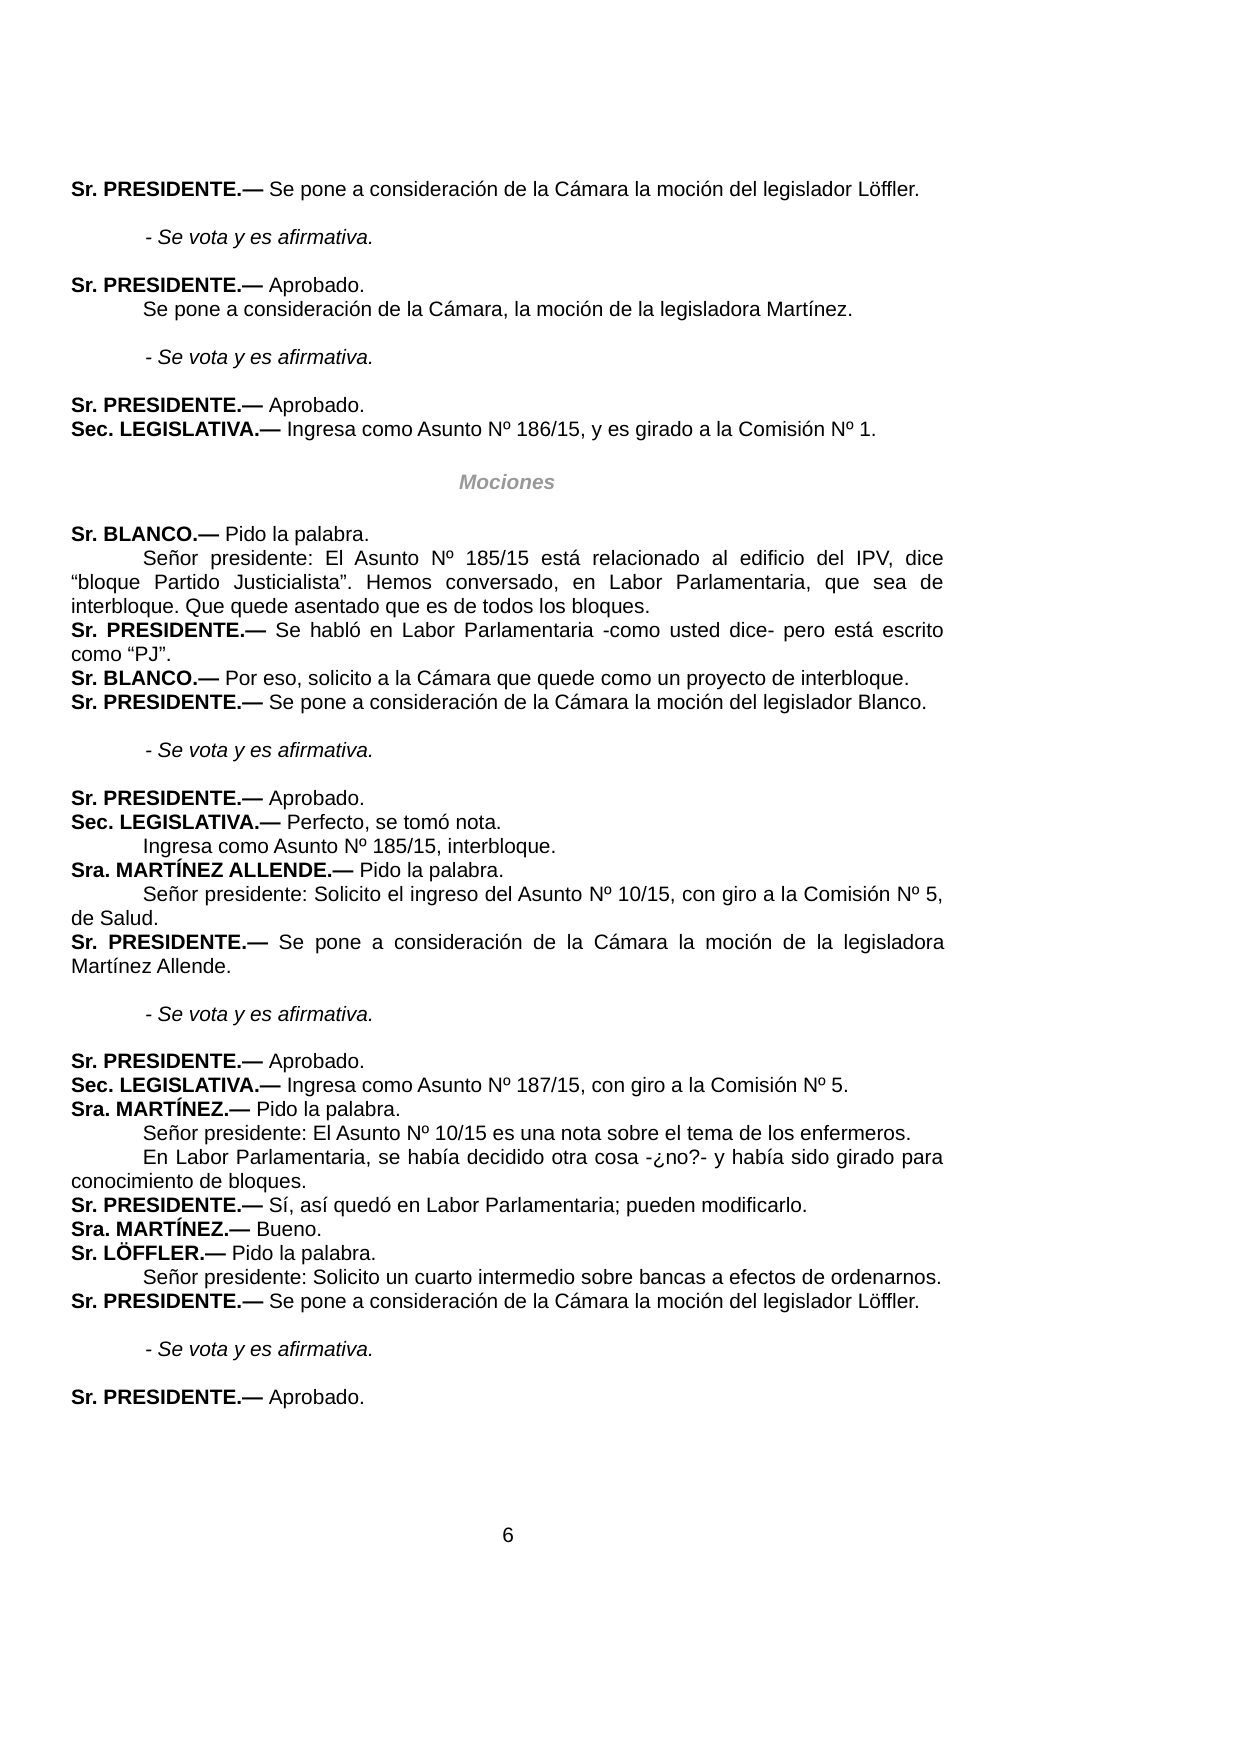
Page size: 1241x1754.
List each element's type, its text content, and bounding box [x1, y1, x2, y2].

text Sr. PRESIDENTE.— Aprobado. [71, 273, 945, 297]
text Señor presidente: El Asunto Nº 185/15 está relacionado al edificio del IPV, dice “bloque Partido Justicialista”. Hemos conversado, en Labor Parlamentaria, que sea de interbloque. Que quede asentado que es de todos los bloques. [71, 546, 945, 618]
text Sra. MARTÍNEZ ALLENDE.— Pido la palabra. [71, 858, 945, 882]
text Sr. LÖFFLER.— Pido la palabra. [71, 1241, 945, 1265]
text Sra. MARTÍNEZ.— Pido la palabra. [71, 1097, 945, 1121]
text Sr. BLANCO.— Por eso, solicito a la Cámara que quede como un proyecto de interbloque. [71, 666, 945, 690]
text - Se vota y es afirmativa. [71, 345, 945, 369]
text Sr. PRESIDENTE.— Aprobado. [71, 1049, 945, 1073]
text Sr. PRESIDENTE.— Se pone a consideración de la Cámara la moción del legislador Blanco. [71, 690, 945, 714]
text En Labor Parlamentaria, se había decidido otra cosa -¿no?- y había sido girado para conocimiento de bloques. [71, 1145, 945, 1193]
text Sr. BLANCO.— Pido la palabra. [71, 522, 945, 546]
text Señor presidente: Solicito un cuarto intermedio sobre bancas a efectos de ordenarnos. [71, 1265, 945, 1289]
text - Se vota y es afirmativa. [71, 1001, 945, 1025]
text Mociones [71, 469, 945, 493]
text Sra. MARTÍNEZ.— Bueno. [71, 1217, 945, 1241]
text Sec. LEGISLATIVA.— Ingresa como Asunto Nº 187/15, con giro a la Comisión Nº 5. [71, 1073, 945, 1097]
text - Se vota y es afirmativa. [71, 1337, 945, 1361]
text Sec. LEGISLATIVA.— Perfecto, se tomó nota. [71, 810, 945, 834]
text Sec. LEGISLATIVA.— Ingresa como Asunto Nº 186/15, y es girado a la Comisión Nº 1. [71, 417, 945, 441]
text Se pone a consideración de la Cámara, la moción de la legisladora Martínez. [71, 297, 945, 321]
text Sr. PRESIDENTE.— Aprobado. [71, 1385, 945, 1409]
text Señor presidente: Solicito el ingreso del Asunto Nº 10/15, con giro a la Comisión Nº 5, de Salud. [71, 882, 945, 929]
text Sr. PRESIDENTE.— Se pone a consideración de la Cámara la moción de la legisladora Martínez Allende. [71, 929, 945, 977]
text Sr. PRESIDENTE.— Aprobado. [71, 393, 945, 417]
text - Se vota y es afirmativa. [71, 738, 945, 762]
text Ingresa como Asunto Nº 185/15, interbloque. [71, 834, 945, 858]
text Sr. PRESIDENTE.— Se pone a consideración de la Cámara la moción del legislador Löffler. [71, 177, 945, 201]
text Sr. PRESIDENTE.— Sí, así quedó en Labor Parlamentaria; pueden modificarlo. [71, 1193, 945, 1217]
text Sr. PRESIDENTE.— Se habló en Labor Parlamentaria -como usted dice- pero está escrito como “PJ”. [71, 618, 945, 666]
text Señor presidente: El Asunto Nº 10/15 es una nota sobre el tema de los enfermeros. [71, 1121, 945, 1145]
text Sr. PRESIDENTE.— Aprobado. [71, 786, 945, 810]
text - Se vota y es afirmativa. [71, 225, 945, 249]
text Sr. PRESIDENTE.— Se pone a consideración de la Cámara la moción del legislador Löffler. [71, 1289, 945, 1313]
